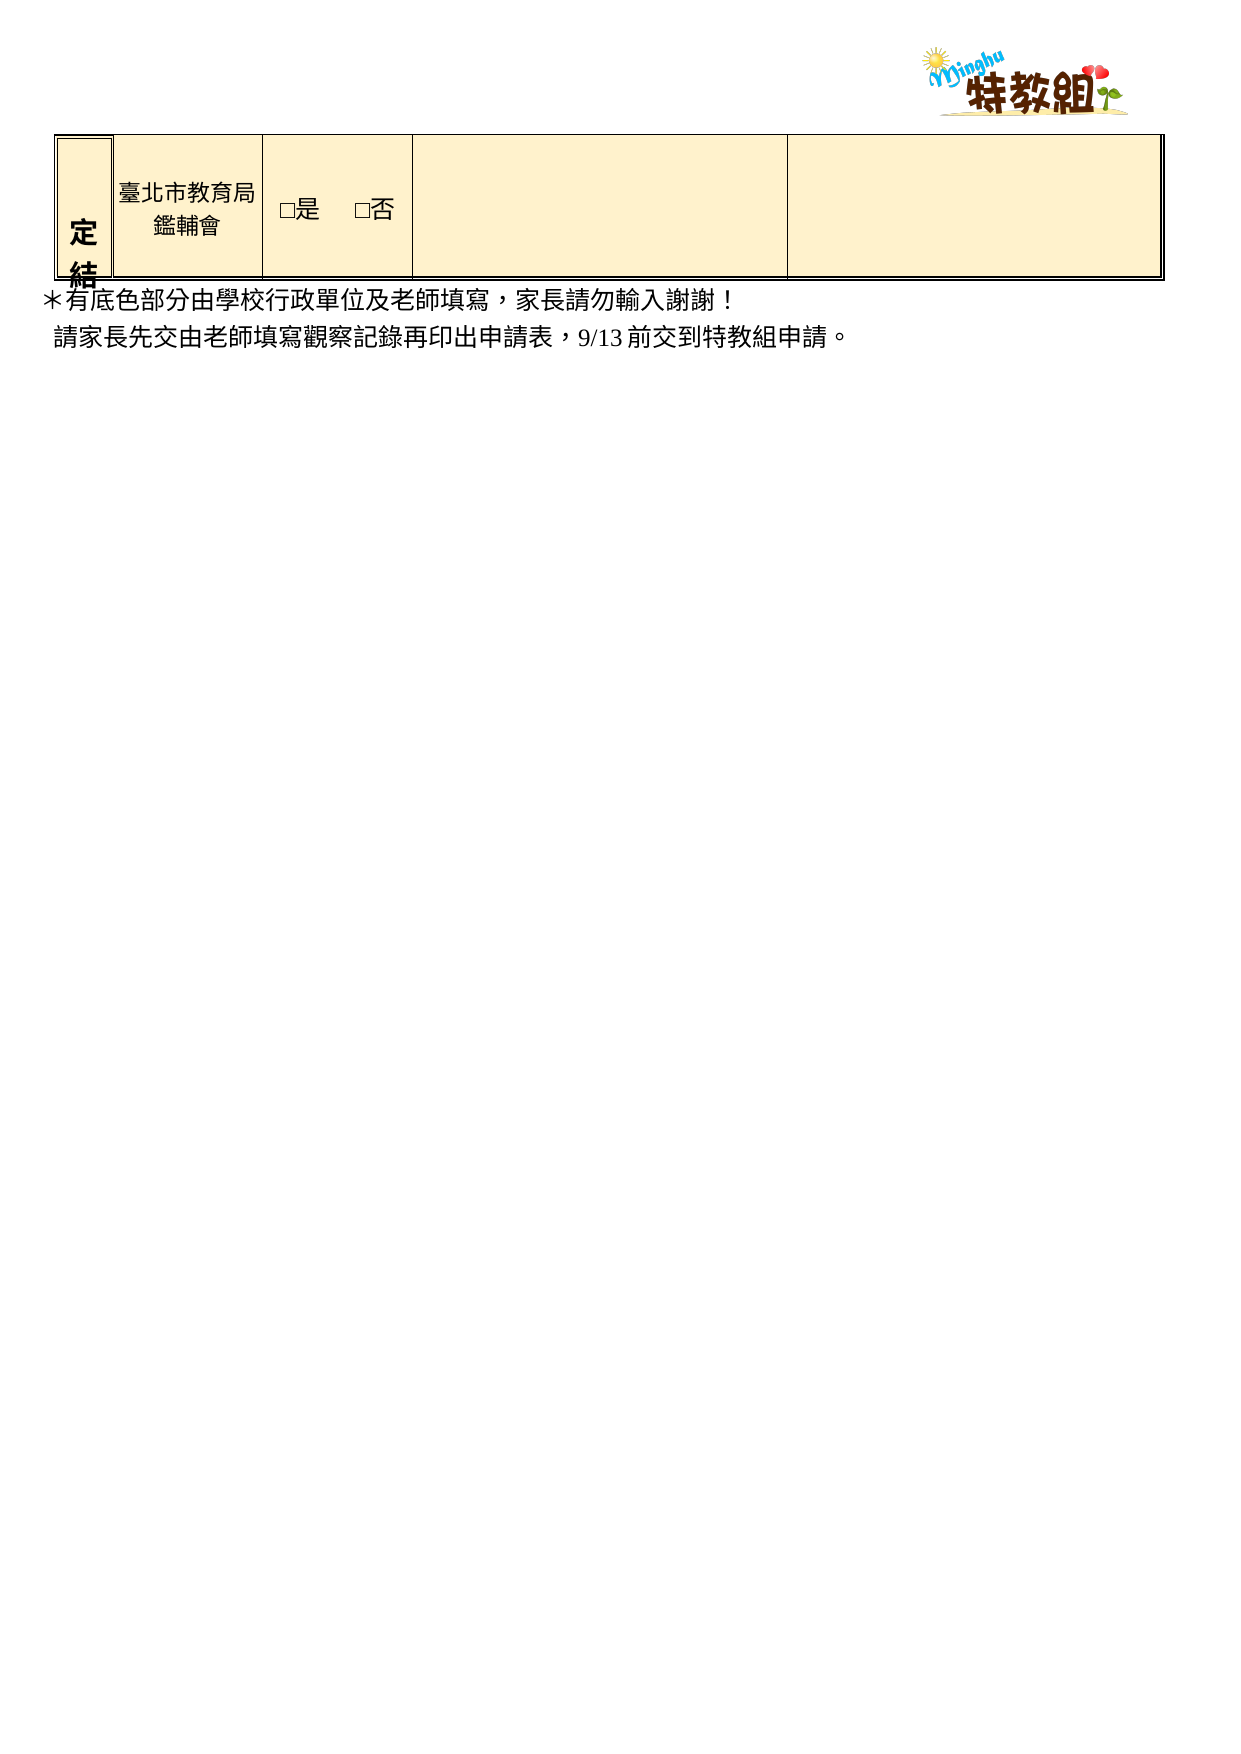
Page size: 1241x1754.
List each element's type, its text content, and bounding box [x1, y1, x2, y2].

table_cell [413, 135, 787, 276]
text ＊有底色部分由學校行政單位及老師填寫，家長請勿輸入謝謝！ [40, 281, 1181, 317]
table_cell 伍 、 鑑 定 結 果 [58, 139, 111, 276]
text 請家長先交由老師填寫觀察記錄再印出申請表，9/13前交到特教組申請。 [40, 317, 1181, 353]
table_cell □否 [337, 135, 412, 276]
table_cell 臺北市教育局 鑑輔會 [114, 135, 262, 276]
table_cell [788, 135, 1160, 276]
table_cell [1165, 134, 1181, 276]
table_cell □是 [263, 135, 337, 276]
